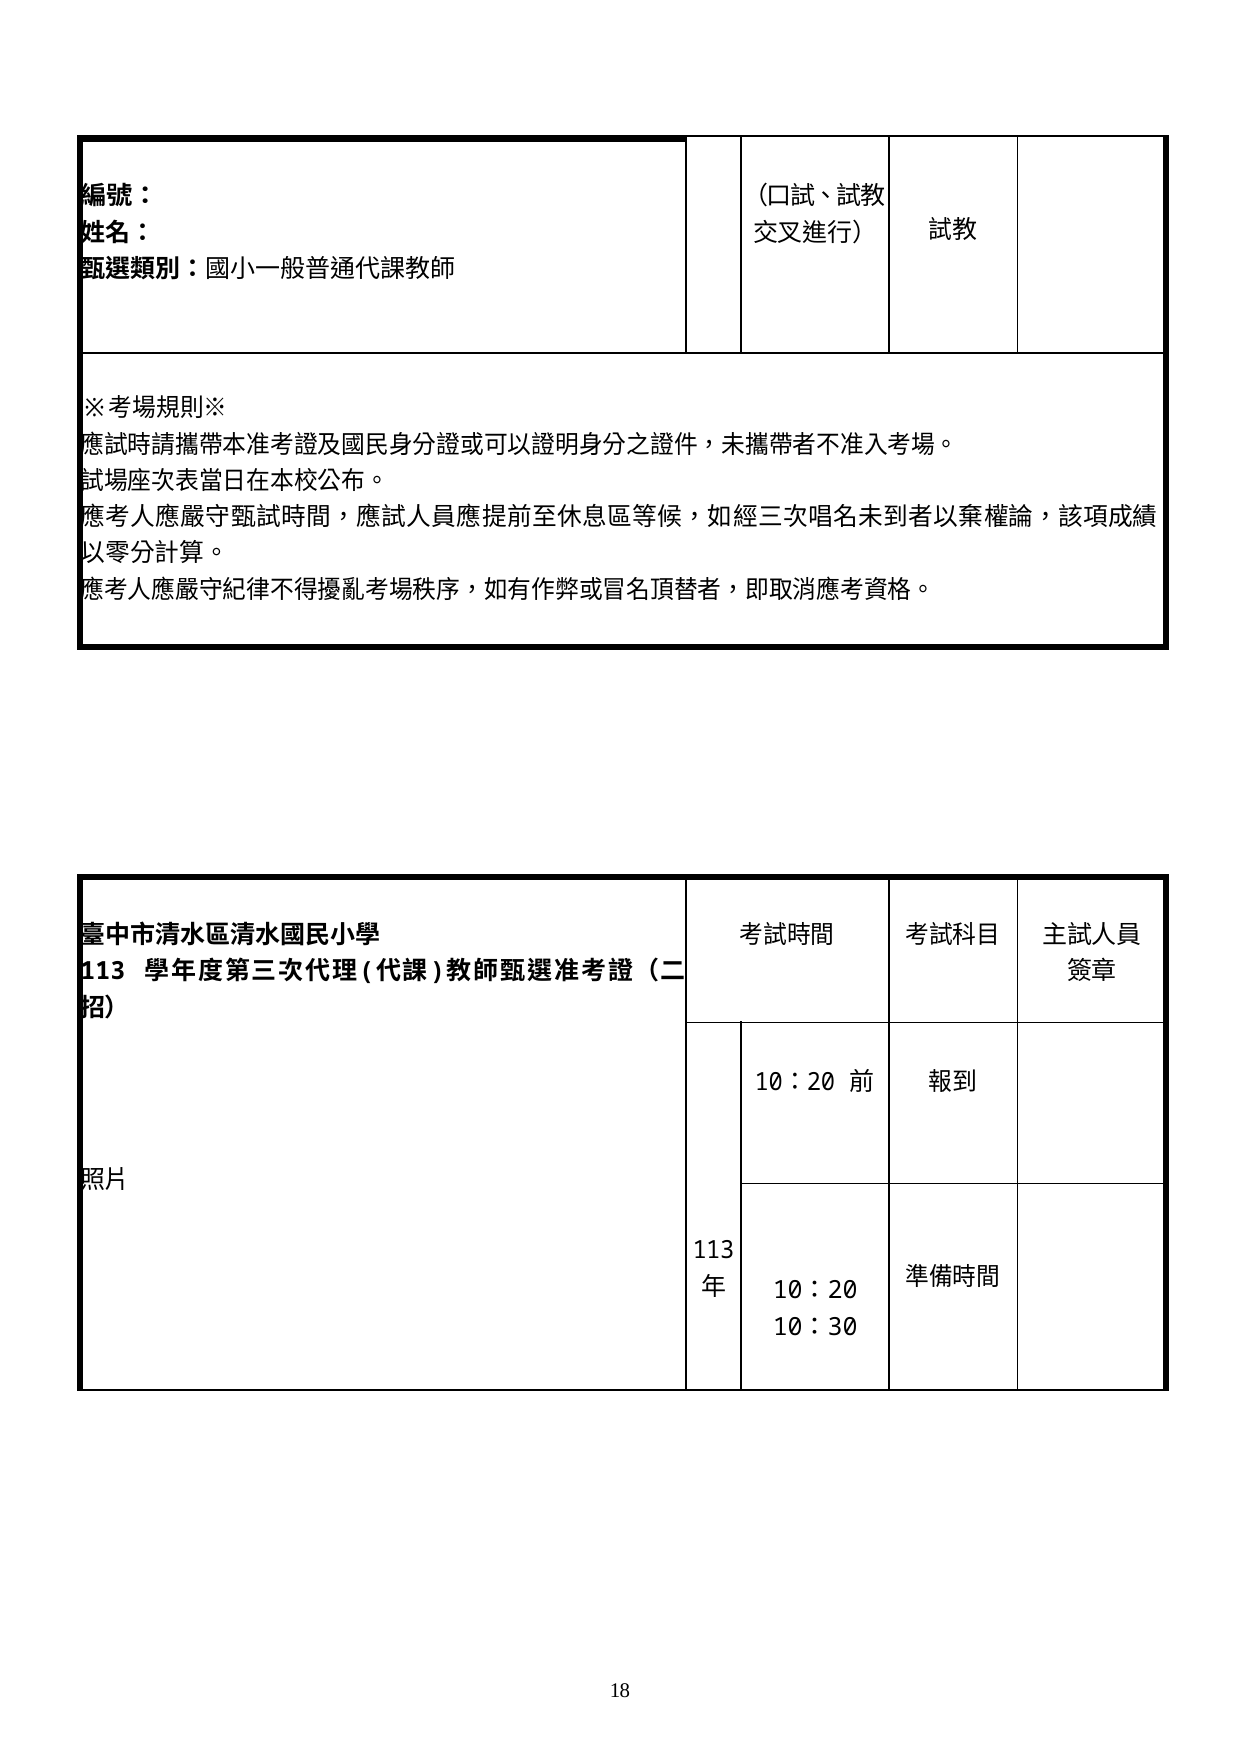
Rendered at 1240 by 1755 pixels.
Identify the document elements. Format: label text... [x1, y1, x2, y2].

table_cell [1018, 137, 1163, 352]
table_header 編號： 姓名： 甄選類別：國小一般普通代課教師 [83, 142, 685, 352]
table_cell [1018, 1184, 1163, 1389]
table_cell [1018, 1023, 1163, 1182]
table_cell （口試、試教交叉進行） [742, 137, 888, 352]
table_cell [687, 137, 740, 352]
table_cell ※考場規則※ 應試時請攜帶本准考證及國民身分證或可以證明身分之證件，未攜帶者不准入考場。 試場座次表當日在本校公布。 應考人應嚴守甄試時間，應試人員應提前至休息區等候，如經三次唱名未到者以棄權論，該項成績以零分計算。 應考人應嚴守紀律不得擾亂考場秩序，如有作弊或冒名頂替者，即取消應考資格。 [83, 354, 1163, 643]
table_header 考試科目 [890, 880, 1017, 1021]
table_header 考試時間 [687, 880, 888, 1021]
table_cell 報到 [890, 1023, 1017, 1182]
table_cell 試教 [890, 137, 1017, 352]
table_cell 113 年 [687, 1023, 740, 1389]
table_header 臺中市清水區清水國民小學 113 學年度第三次代理(代課)教師甄選准考證（二招） 照片 [83, 880, 685, 1389]
table_cell 10：20 前 [742, 1023, 888, 1182]
table_header 主試人員 簽章 [1018, 880, 1163, 1021]
table_cell 10：20 10：30 [742, 1184, 888, 1389]
table_cell 準備時間 [890, 1184, 1017, 1389]
